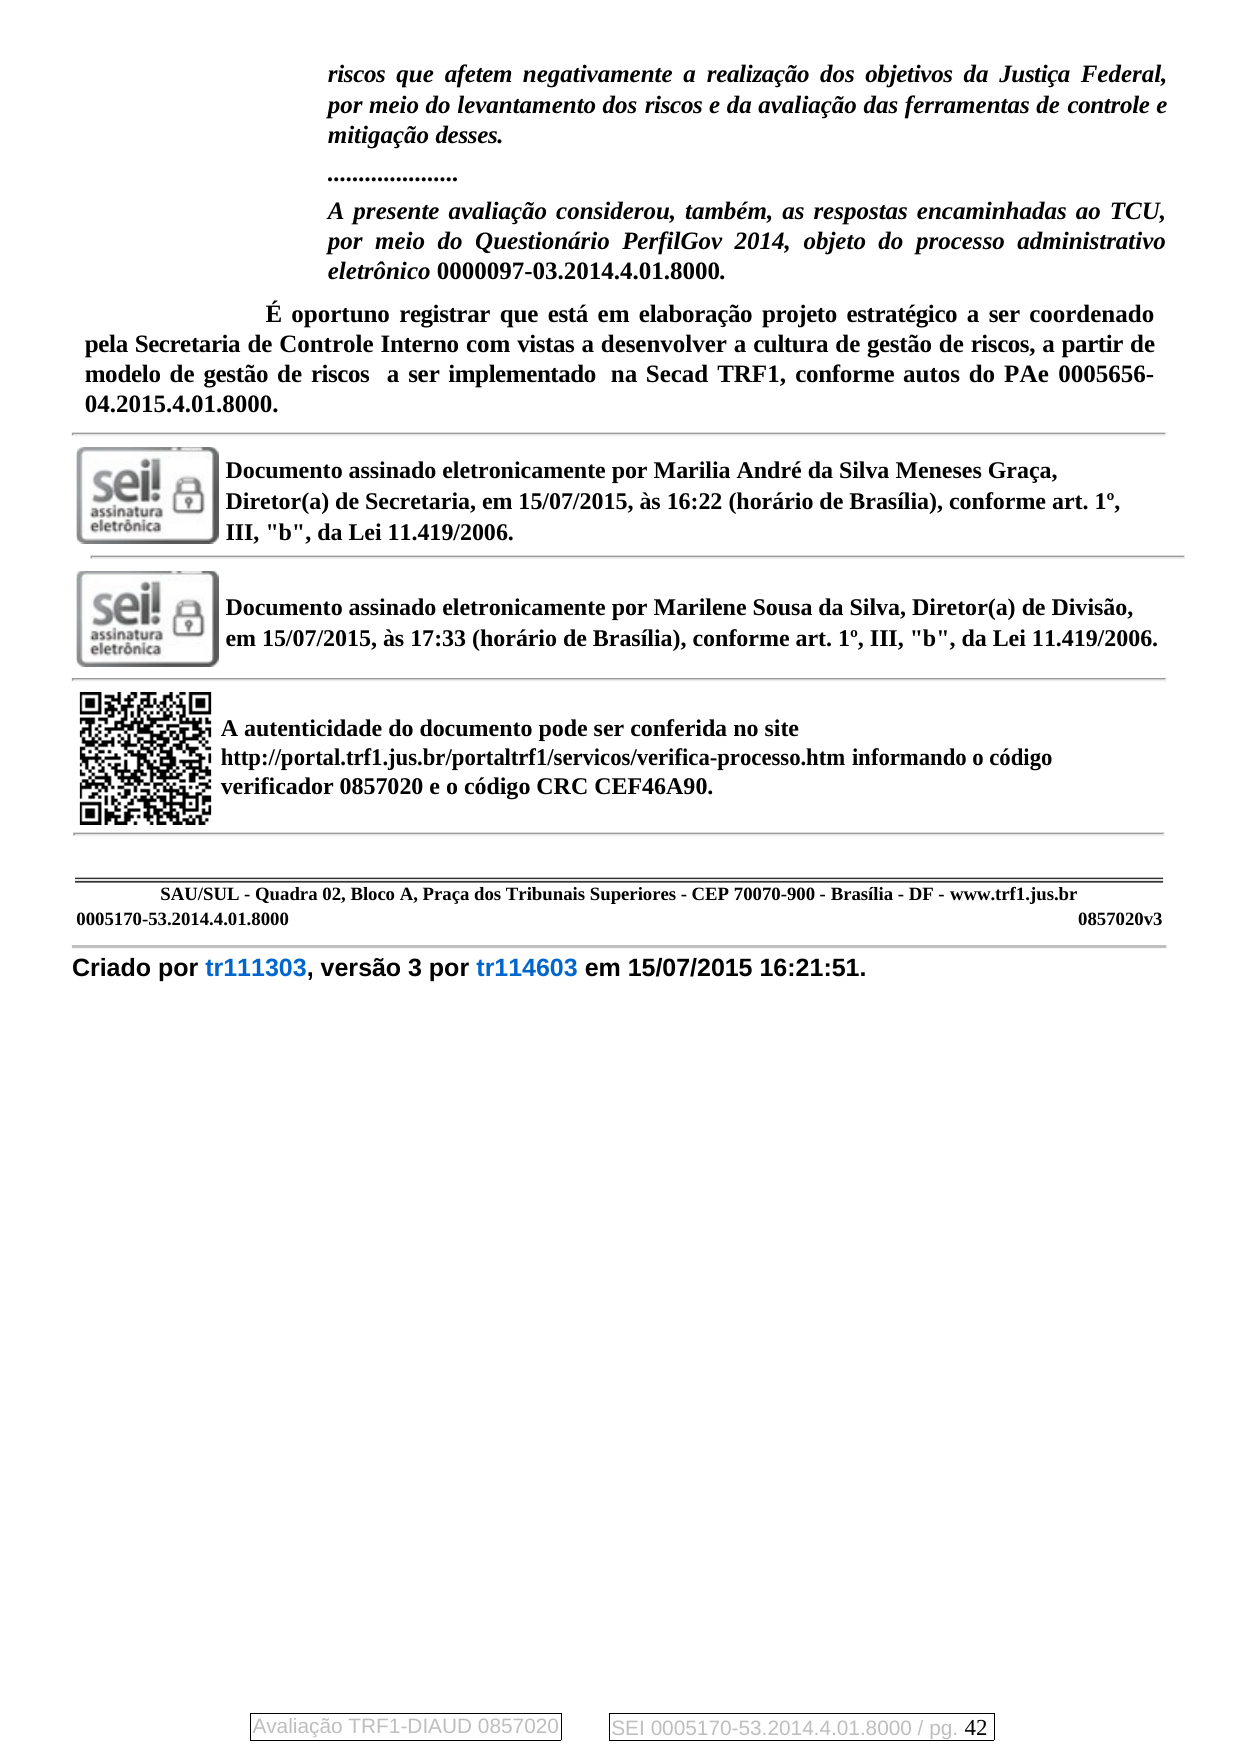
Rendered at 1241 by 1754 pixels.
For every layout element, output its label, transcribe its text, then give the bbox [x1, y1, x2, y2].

text riscos que afetem negativamente a realização dos objetivos da Justiça Federal, por meio do levantamento dos riscos e da avaliação das ferramentas de controle e mitigação desses. [328, 59, 1167, 148]
text É oportuno registrar que está em elaboração projeto estratégico a ser coordenado pela Secretaria de Controle Interno com vistas a desenvolver a cultura de gestão de riscos, a partir de modelo de gestão de riscos a ser implementado na Secad TRF1, conforme autos do PAe 0005656- 04.2015.4.01.8000. [84, 299, 1155, 418]
text Documento assinado eletronicamente por Marilia André da Silva Meneses Graça, Diretor(a) de Secretaria, em 15/07/2015, às 16:22 (horário de Brasília), conforme art. 1º, III, "b", da Lei 11.419/2006. [225, 434, 1131, 546]
text Criado por tr111303, versão 3 por tr114603 em 15/07/2015 16:21:51. [72, 953, 1178, 982]
picture [76, 571, 219, 667]
picture [79, 692, 212, 825]
text SAU/SUL - Quadra 02, Bloco A, Praça dos Tribunais Superiores - CEP 70070-900 - Brasília - DF - www.trf1.jus.br [158, 871, 1080, 904]
picture [76, 447, 219, 544]
text A presente avaliação considerou, também, as respostas encaminhadas ao TCU, por meio do Questionário PerfilGov 2014, objeto do processo administrativo eletrônico 0000097-03.2014.4.01.8000. [328, 196, 1167, 285]
text 0005170-53.2014.4.01.8000 0857020v3 [61, 908, 1178, 930]
text ..................... [328, 158, 1178, 186]
text Documento assinado eletronicamente por Marilene Sousa da Silva, Diretor(a) de Divisão, em 15/07/2015, às 17:33 (horário de Brasília), conforme art. 1º, III, "b", da Lei 11.419/2006. [225, 593, 1162, 651]
text A autenticidade do documento pode ser conferida no site http://portal.trf1.jus.br/portaltrf1/servicos/verifica-processo.htm informando o código verificador 0857020 e o código CRC CEF46A90. [221, 714, 1067, 800]
